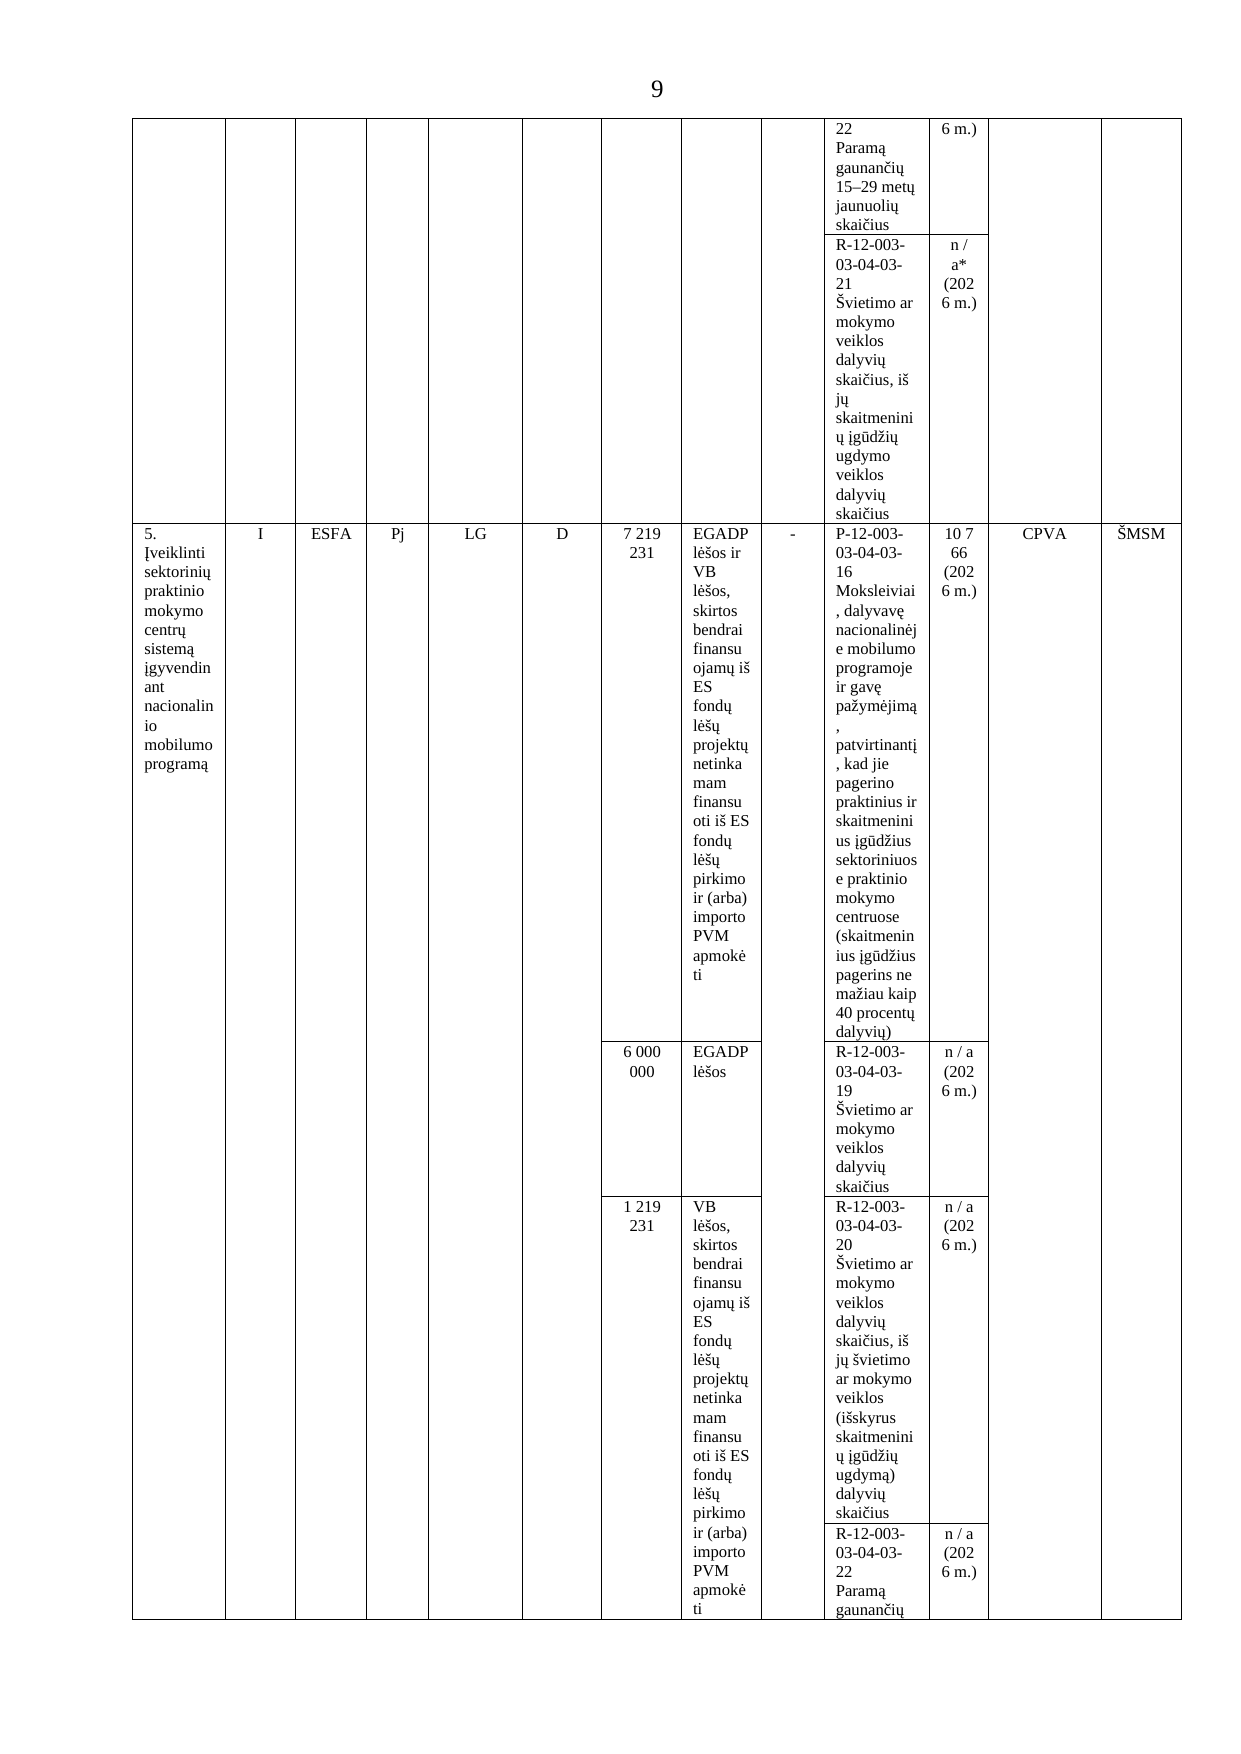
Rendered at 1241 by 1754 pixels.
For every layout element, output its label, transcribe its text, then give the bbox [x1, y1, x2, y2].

table_cell D [523, 524, 601, 1619]
table_cell R-12-003-03-04-03-21 Švietimo ar mokymo veiklos dalyvių skaičius, iš jų skaitmeninių įgūdžių ugdymo veiklos dalyvių skaičius [825, 235, 929, 523]
table_cell - [762, 524, 824, 1619]
table_cell 22 Paramą gaunančių 15–29 metų jaunuolių skaičius [825, 119, 929, 234]
table_cell 10 766 (2026 m.) [930, 524, 988, 1041]
table_cell 5. Įveiklinti sektorinių praktinio mokymo centrų sistemą įgyvendinant nacionalinio mobilumo programą [133, 524, 225, 1619]
table_cell EGADP lėšos ir VB lėšos, skirtos bendrai finansuojamų iš ES fondų lėšų projektų netinkamam finansuoti iš ES fondų lėšų pirkimo ir (arba) importo PVM apmokėti [682, 524, 761, 1041]
table_cell [682, 119, 761, 523]
table_cell n / a (2026 m.) [930, 1197, 988, 1522]
table_cell - [762, 119, 824, 523]
table_cell [429, 119, 522, 523]
table_cell R-12-003-03-04-03-19 Švietimo ar mokymo veiklos dalyvių skaičius [825, 1042, 929, 1196]
table_cell [226, 119, 295, 523]
table_cell n / a (2026 m.) [930, 1042, 988, 1196]
table_cell [296, 119, 366, 523]
table_cell I [226, 524, 295, 1619]
table_cell n / a* (2026 m.) [930, 235, 988, 523]
table_cell ESFA [296, 524, 366, 1619]
table_cell P-12-003-03-04-03-16 Moksleiviai, dalyvavę nacionalinėje mobilumo programoje ir gavę pažymėjimą, patvirtinantį, kad jie pagerino praktinius ir skaitmeninius įgūdžius sektoriniuose praktinio mokymo centruose (skaitmeninius įgūdžius pagerins ne mažiau kaip 40 procentų dalyvių) [825, 524, 929, 1041]
table_cell 6 m.) [930, 119, 988, 234]
table_cell R-12-003-03-04-03-22 Paramą gaunančių [825, 1524, 929, 1619]
table_cell CPVA [989, 524, 1101, 1619]
table_cell [367, 119, 428, 523]
table_cell [602, 119, 681, 523]
table_cell R-12-003-03-04-03-20 Švietimo ar mokymo veiklos dalyvių skaičius, iš jų švietimo ar mokymo veiklos (išskyrus skaitmeninių įgūdžių ugdymą) dalyvių skaičius [825, 1197, 929, 1522]
table_cell Pj [367, 524, 428, 1619]
table_cell EGADP lėšos [682, 1042, 761, 1196]
table_cell 6 000 000 [602, 1042, 681, 1196]
table_cell ŠMSM [1102, 524, 1181, 1619]
table_cell 7 219 231 [602, 524, 681, 1041]
table_cell 1 219 231 [602, 1197, 681, 1619]
table_cell n / a (2026 m.) [930, 1524, 988, 1619]
table_cell LG [429, 524, 522, 1619]
table_cell [1102, 119, 1181, 523]
table_cell [989, 119, 1101, 523]
table_cell VB lėšos, skirtos bendrai finansuojamų iš ES fondų lėšų projektų netinkamam finansuoti iš ES fondų lėšų pirkimo ir (arba) importo PVM apmokėti [682, 1197, 761, 1619]
table_cell [523, 119, 601, 523]
table_cell [133, 119, 225, 523]
